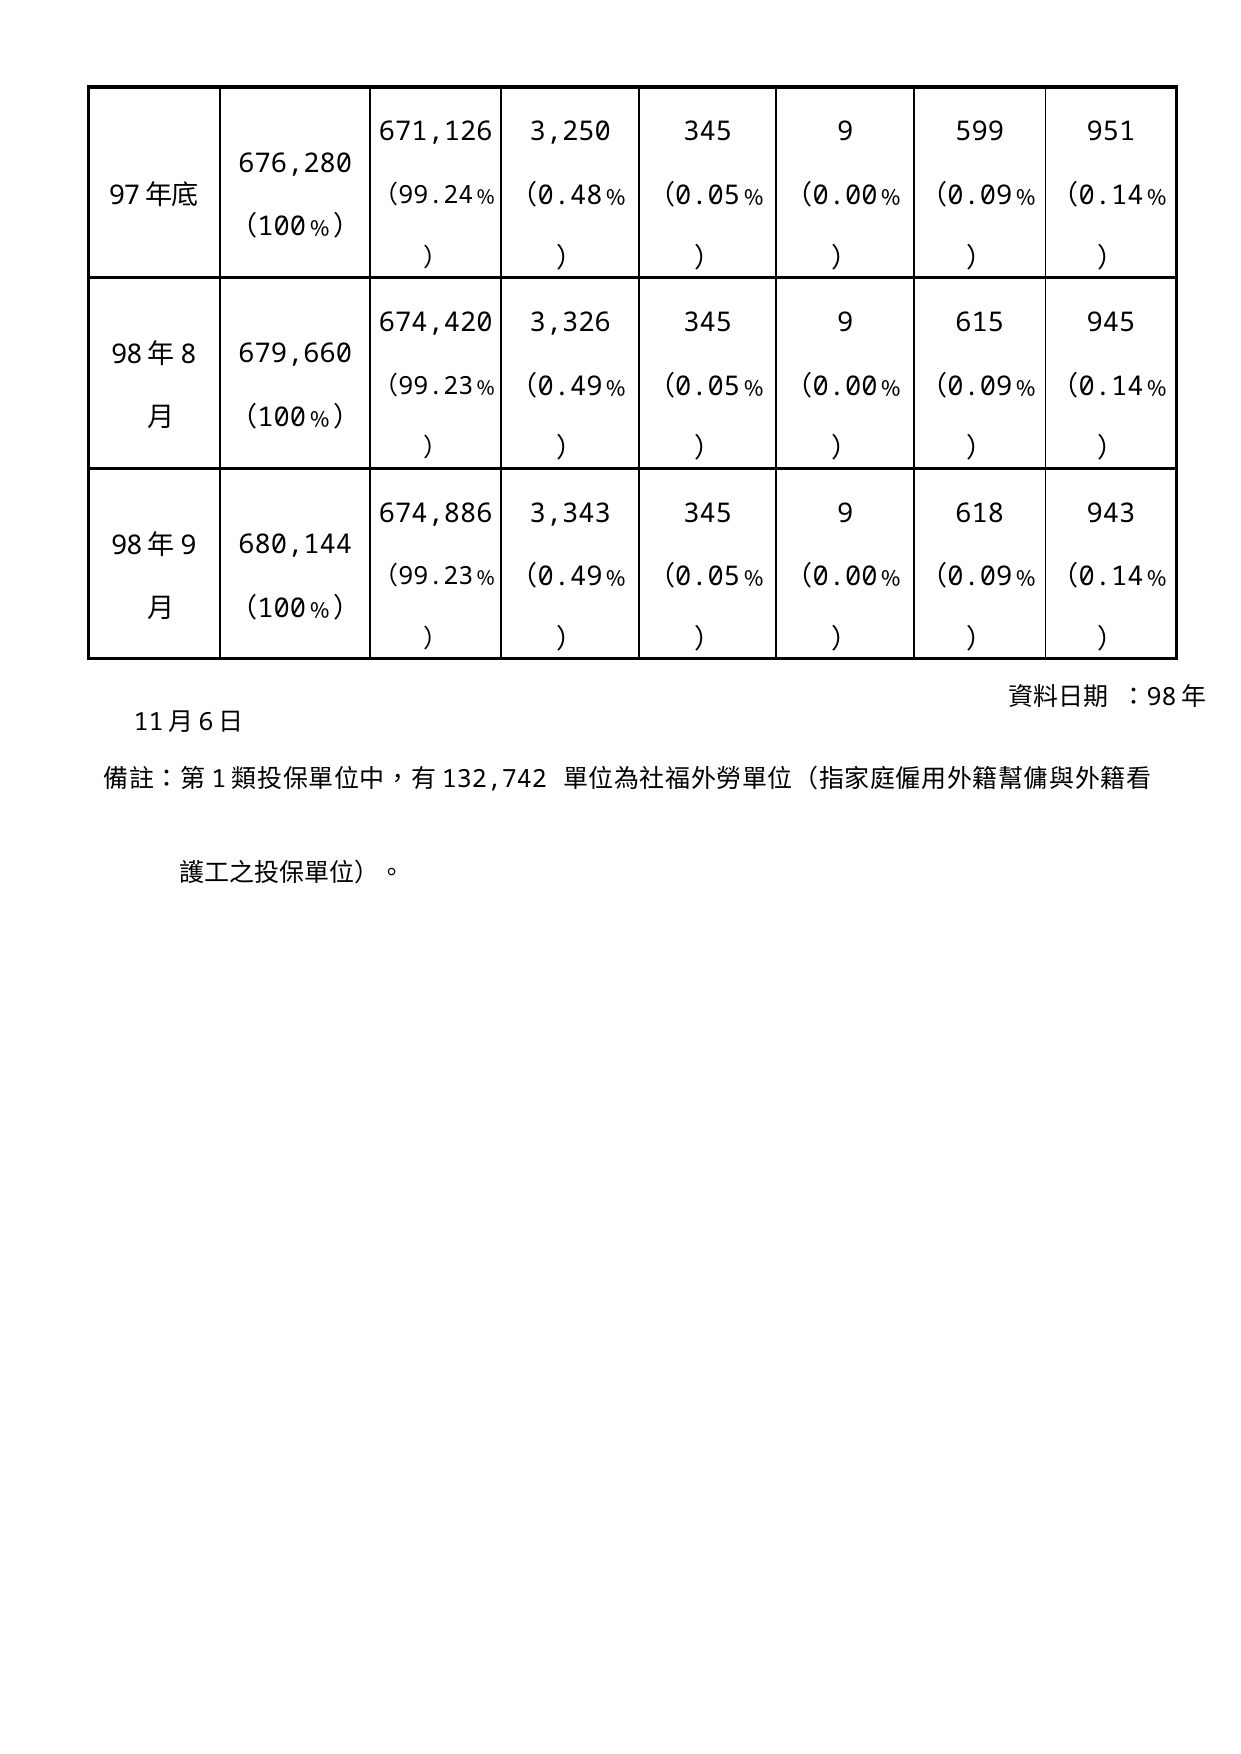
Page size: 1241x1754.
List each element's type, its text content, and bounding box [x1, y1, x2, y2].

table_cell 9 （0.00﹪） [777, 89, 913, 276]
table_cell 951 （0.14﹪） [1046, 89, 1175, 276]
text 備註：第1類投保單位中，有132,742 單位為社福外勞單位（指家庭僱用外籍幫傭與外籍看護工之投保單位）。 [103, 735, 1152, 892]
table_cell 943 （0.14﹪） [1046, 470, 1175, 657]
table_cell 679,660 （100﹪） [221, 279, 369, 467]
table_cell 674,420 （99.23﹪） [371, 279, 500, 467]
table_cell 9 （0.00﹪） [777, 470, 913, 657]
table_cell 3,250 （0.48﹪） [502, 89, 638, 276]
table_cell 345 （0.05﹪） [640, 89, 775, 276]
table_cell 674,886 （99.23﹪） [371, 470, 500, 657]
table_cell 945 （0.14﹪） [1046, 279, 1175, 467]
text 資料日期 ：98年11月6日 [105, 685, 1207, 735]
table_cell 680,144 （100﹪） [221, 470, 369, 657]
table_cell 3,343 （0.49﹪） [502, 470, 638, 657]
table_cell 345 （0.05﹪） [640, 470, 775, 657]
table_cell 9 （0.00﹪） [777, 279, 913, 467]
table_cell 599 （0.09﹪） [915, 89, 1045, 276]
table_cell 618 （0.09﹪） [915, 470, 1045, 657]
table_cell 3,326 （0.49﹪） [502, 279, 638, 467]
table_cell 676,280 （100﹪） [221, 89, 369, 276]
table_cell 345 （0.05﹪） [640, 279, 775, 467]
table_cell 98年9月 [90, 470, 219, 657]
table_cell 98年8月 [90, 279, 219, 467]
table_cell 97年底 [90, 89, 219, 276]
table_cell 615 （0.09﹪） [915, 279, 1045, 467]
table_cell 671,126 （99.24﹪） [371, 89, 500, 276]
